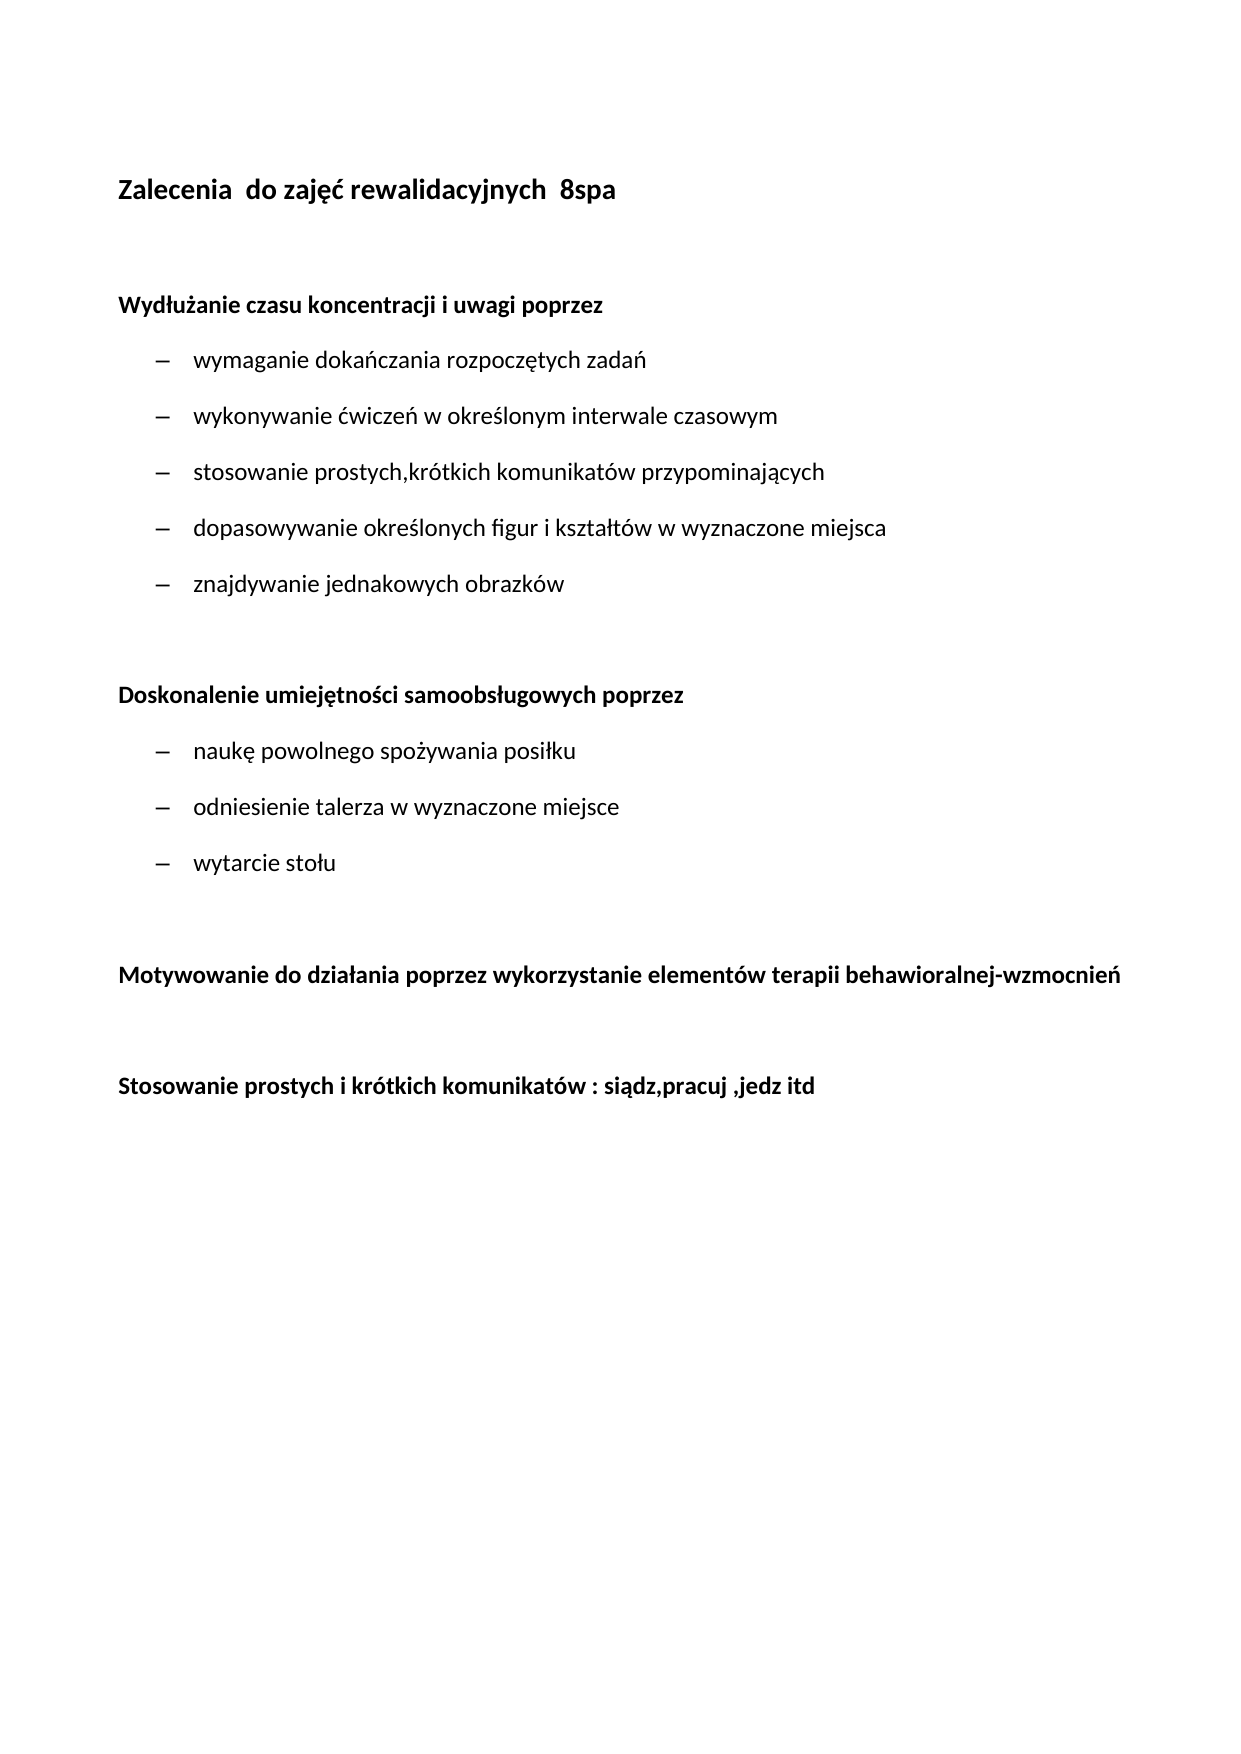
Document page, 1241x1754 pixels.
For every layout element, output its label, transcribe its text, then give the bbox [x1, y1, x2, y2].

text Zalecenia do zajęć rewalidacyjnych 8spa [118, 171, 1122, 207]
text Motywowanie do działania poprzez wykorzystanie elementów terapii behawioralnej-wzmocnień [118, 959, 1122, 989]
text Stosowanie prostych i krótkich komunikatów : siądz,pracuj ,jedz itd [118, 1070, 1122, 1101]
text Wydłużanie czasu koncentracji i uwagi poprzez [118, 289, 1122, 319]
list znajdywanie jednakowych obrazków [156, 568, 1122, 598]
list wymaganie dokańczania rozpoczętych zadań [156, 344, 1122, 375]
list dopasowywanie określonych figur i kształtów w wyznaczone miejsca [156, 512, 1122, 543]
list naukę powolnego spożywania posiłku [156, 735, 1122, 766]
list wytarcie stołu [156, 847, 1122, 878]
list stosowanie prostych,krótkich komunikatów przypominających [156, 456, 1122, 487]
list odniesienie talerza w wyznaczone miejsce [156, 791, 1122, 822]
text Doskonalenie umiejętności samoobsługowych poprzez [118, 679, 1122, 710]
list wykonywanie ćwiczeń w określonym interwale czasowym [156, 400, 1122, 431]
